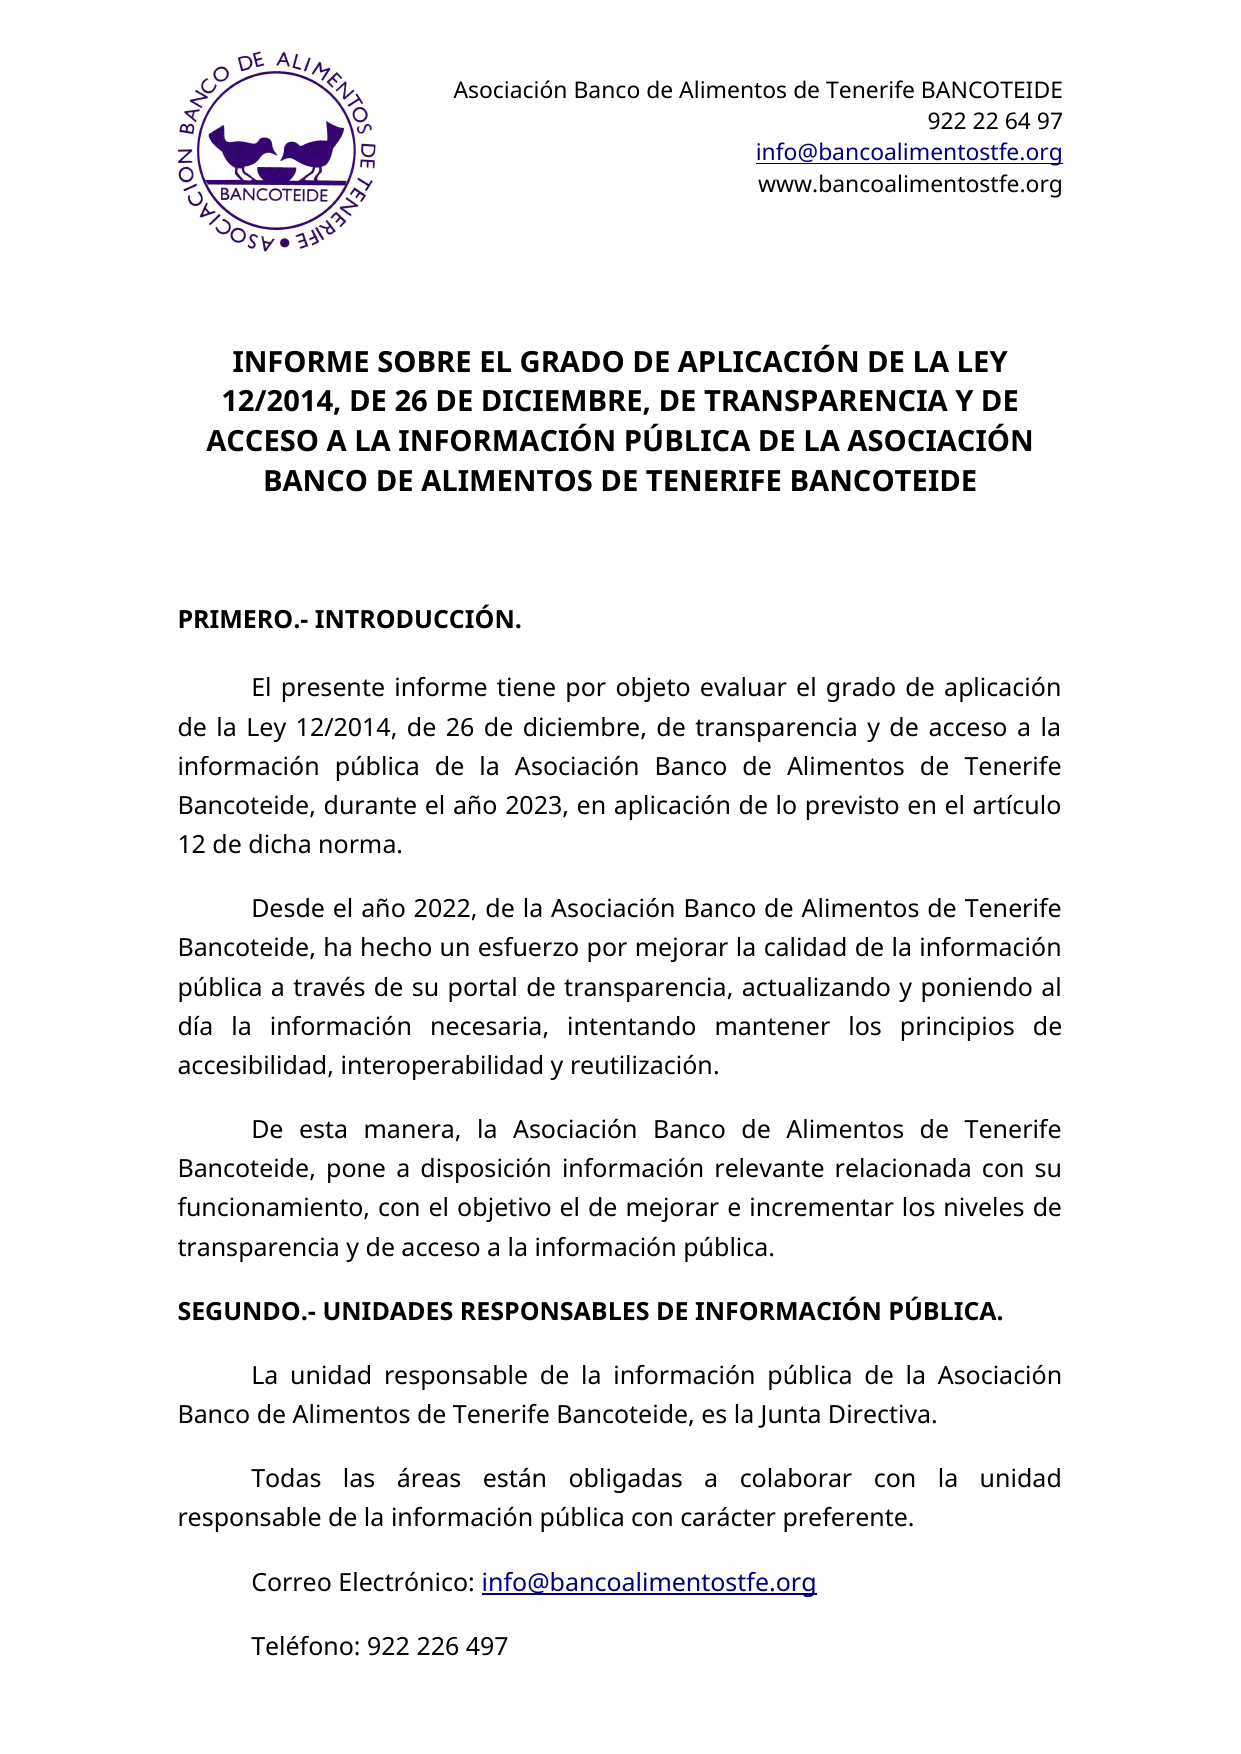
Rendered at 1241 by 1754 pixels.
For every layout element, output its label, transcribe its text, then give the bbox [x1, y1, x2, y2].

text INFORME SOBRE EL GRADO DE APLICACIÓN DE LA LEY 12/2014, DE 26 DE DICIEMBRE, DE TRANSPARENCIA Y DE ACCESO A LA INFORMACIÓN PÚBLICA DE LA ASOCIACIÓN BANCO DE ALIMENTOS DE TENERIFE BANCOTEIDE [177, 341, 1063, 500]
text PRIMERO.- INTRODUCCIÓN. [177, 602, 1063, 636]
text Todas las áreas están obligadas a colaborar con la unidad responsable de la información pública con carácter preferente. [177, 1461, 1063, 1534]
text De esta manera, la Asociación Banco de Alimentos de Tenerife Bancoteide, pone a disposición información relevante relacionada con su funcionamiento, con el objetivo el de mejorar e incrementar los niveles de transparencia y de acceso a la información pública. [177, 1112, 1063, 1263]
text La unidad responsable de la información pública de la Asociación Banco de Alimentos de Tenerife Bancoteide, es la Junta Directiva. [177, 1357, 1063, 1431]
text El presente informe tiene por objeto evaluar el grado de aplicación de la Ley 12/2014, de 26 de diciembre, de transparencia y de acceso a la información pública de la Asociación Banco de Alimentos de Tenerife Bancoteide, durante el año 2023, en aplicación de lo previsto en el artículo 12 de dicha norma. [177, 670, 1063, 861]
text Desde el año 2022, de la Asociación Banco de Alimentos de Tenerife Bancoteide, ha hecho un esfuerzo por mejorar la calidad de la información pública a través de su portal de transparencia, actualizando y poniendo al día la información necesaria, intentando mantener los principios de accesibilidad, interoperabilidad y reutilización. [177, 891, 1063, 1082]
text SEGUNDO.- UNIDADES RESPONSABLES DE INFORMACIÓN PÚBLICA. [177, 1293, 1063, 1327]
text Correo Electrónico: info@bancoalimentostfe.org [177, 1564, 1063, 1598]
text Teléfono: 922 226 497 [177, 1628, 1063, 1662]
